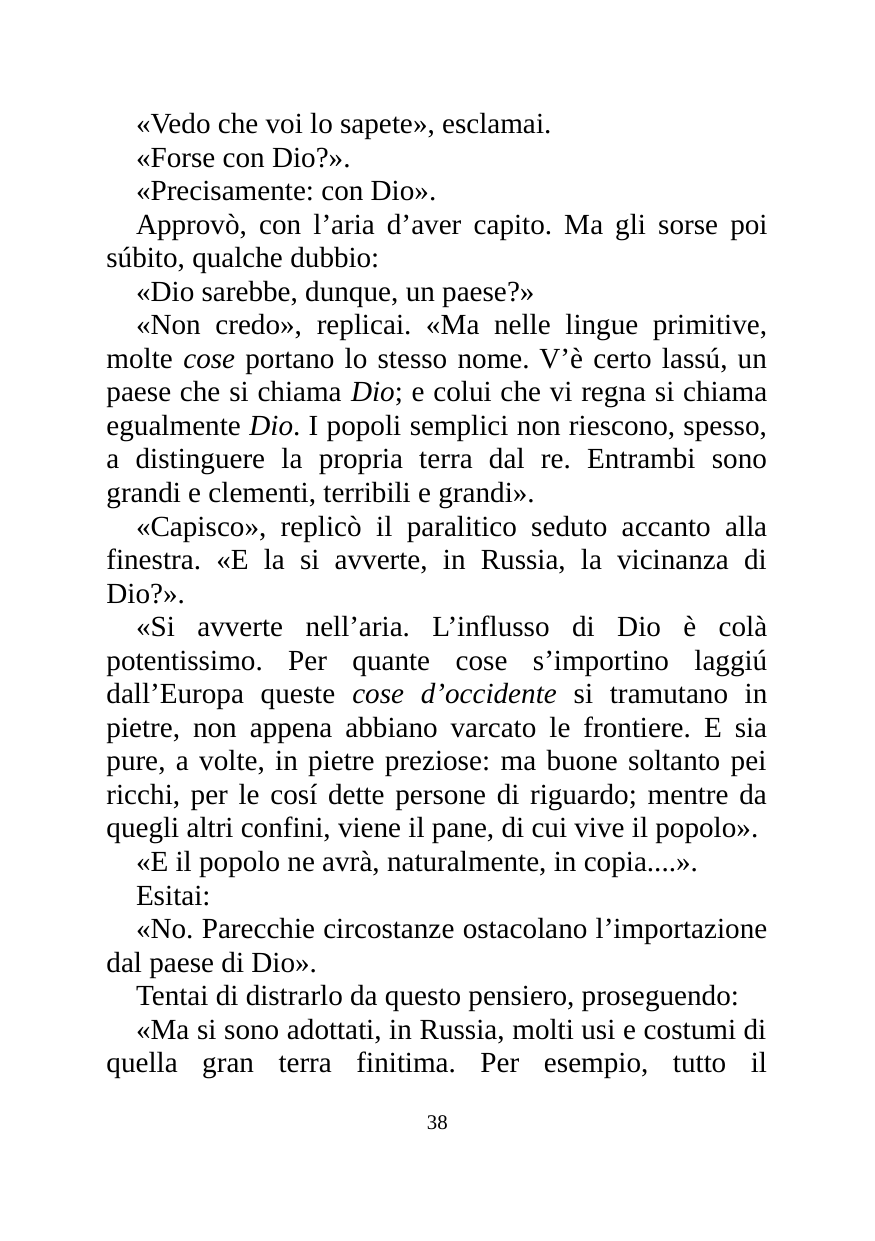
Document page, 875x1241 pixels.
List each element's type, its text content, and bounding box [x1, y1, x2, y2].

text «Non credo», replicai. «Ma nelle lingue primitive, molte cose portano lo stesso nome. V’è certo lassú, un paese che si chiama Dio; e colui che vi regna si chiama egualmente Dio. I popoli semplici non riescono, spesso, a distinguere la propria terra dal re. Entrambi sono grandi e clementi, terribili e grandi». [106, 307, 768, 509]
text «Precisamente: con Dio». [106, 173, 768, 207]
text «No. Parecchie circostanze ostacolano l’importazione dal paese di Dio». [106, 911, 768, 978]
text «E il popolo ne avrà, naturalmente, in copia....». [106, 844, 768, 878]
text «Vedo che voi lo sapete», esclamai. [106, 106, 768, 140]
text «Dio sarebbe, dunque, un paese?» [106, 274, 768, 307]
text Esitai: [106, 878, 768, 911]
text «Forse con Dio?». [106, 140, 768, 173]
text Tentai di distrarlo da questo pensiero, proseguendo: [106, 978, 768, 1012]
text «Ma si sono adottati, in Russia, molti usi e costumi di quella gran terra finitima. Per esempio, tutto il [106, 1012, 768, 1079]
text Approvò, con l’aria d’aver capito. Ma gli sorse poi súbito, qualche dubbio: [106, 207, 768, 274]
text «Capisco», replicò il paralitico seduto accanto alla finestra. «E la si avverte, in Russia, la vicinanza di Dio?». [106, 509, 768, 609]
text «Si avverte nell’aria. L’influsso di Dio è colà potentissimo. Per quante cose s’importino laggiú dall’Europa queste cose d’occidente si tramutano in pietre, non appena abbiano varcato le frontiere. E sia pure, a volte, in pietre preziose: ma buone soltanto pei ricchi, per le cosí dette persone di riguardo; mentre da quegli altri confini, viene il pane, di cui vive il popolo». [106, 609, 768, 844]
